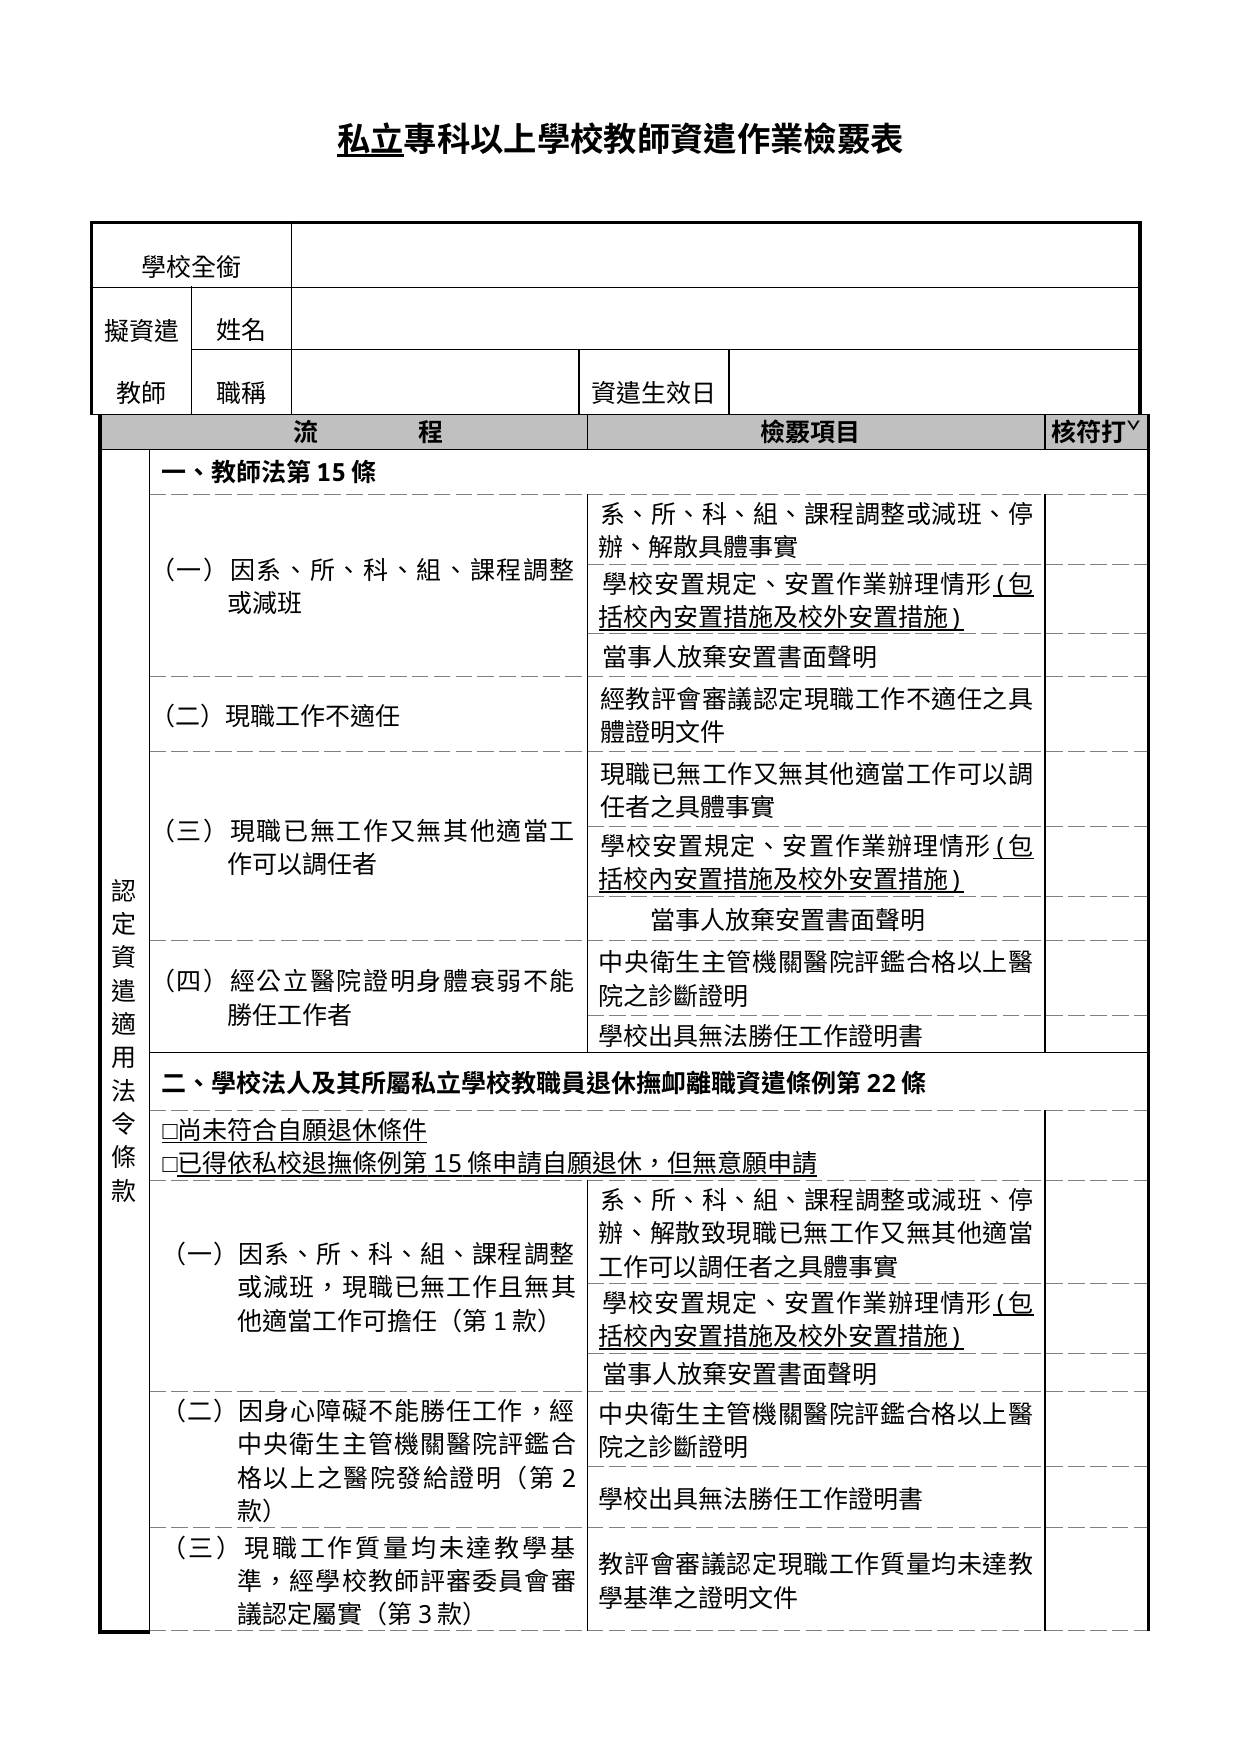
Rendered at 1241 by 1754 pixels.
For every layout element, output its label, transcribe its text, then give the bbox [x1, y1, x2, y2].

table_cell [1046, 1110, 1147, 1179]
table_header [292, 224, 1138, 286]
table_cell [1046, 826, 1147, 896]
table_cell 中央衛生主管機關醫院評鑑合格以上醫院之診斷證明 [588, 940, 1044, 1014]
table_cell [1046, 940, 1147, 1014]
table_cell [292, 288, 1138, 349]
table_cell 系、所、科、組、課程調整或減班、停辦、解散具體事實 [588, 494, 1044, 563]
table_cell （一）因系、所、科、組、課程調整或減班 [150, 494, 587, 676]
table_cell [292, 350, 578, 413]
table_cell 學校安置規定、安置作業辦理情形(包括校內安置措施及校外安置措施) [588, 826, 1044, 896]
table_cell 當事人放棄安置書面聲明 [588, 1353, 1044, 1391]
table_cell 擬資遣教師 [93, 288, 191, 413]
table_cell [1046, 1180, 1147, 1283]
table_header 核符打ˇ [1046, 415, 1147, 449]
table_cell [730, 350, 1138, 413]
table_cell 學校出具無法勝任工作證明書 [588, 1466, 1044, 1527]
table_cell 一、教師法第15條 [150, 450, 1147, 494]
table_cell （二）現職工作不適任 [150, 676, 587, 751]
table_cell 姓名 [192, 288, 291, 349]
table_cell 資遣生效日 [580, 350, 728, 413]
table_cell [1046, 494, 1147, 563]
table_cell 經教評會審議認定現職工作不適任之具體證明文件 [588, 676, 1044, 751]
table_cell （三）現職已無工作又無其他適當工作可以調任者 [150, 751, 587, 939]
table_cell 當事人放棄安置書面聲明 [588, 633, 1044, 676]
table_cell 認定資遣適用法令條款 [102, 450, 149, 1630]
table_cell [1046, 633, 1147, 676]
table_cell [1046, 564, 1147, 633]
table_cell （四）經公立醫院證明身體衰弱不能勝任工作者 [150, 940, 587, 1052]
table_cell [1046, 1391, 1147, 1466]
table_header 流 程 [102, 415, 587, 449]
table_header 檢覈項目 [588, 415, 1044, 449]
table_cell 學校安置規定、安置作業辦理情形(包括校內安置措施及校外安置措施) [588, 564, 1044, 633]
table_cell 學校出具無法勝任工作證明書 [588, 1015, 1044, 1052]
table_header 學校全銜 [93, 224, 291, 286]
table_cell 中央衛生主管機關醫院評鑑合格以上醫院之診斷證明 [588, 1391, 1044, 1466]
table_cell （二）因身心障礙不能勝任工作，經中央衛生主管機關醫院評鑑合格以上之醫院發給證明（第2款） [150, 1391, 587, 1527]
table_cell 系、所、科、組、課程調整或減班、停辦、解散致現職已無工作又無其他適當工作可以調任者之具體事實 [588, 1180, 1044, 1283]
table_cell （一）因系、所、科、組、課程調整或減班，現職已無工作且無其他適當工作可擔任（第1款） [150, 1180, 587, 1391]
table_cell [1046, 1466, 1147, 1527]
table_cell [1046, 1283, 1147, 1352]
table_cell 二、學校法人及其所屬私立學校教職員退休撫卹離職資遣條例第22條 [150, 1053, 1147, 1110]
table_cell [1046, 1527, 1147, 1630]
table_cell 現職已無工作又無其他適當工作可以調任者之具體事實 [588, 751, 1044, 826]
table_cell [1046, 676, 1147, 751]
table_cell [1046, 1015, 1147, 1052]
table_cell 學校安置規定、安置作業辦理情形(包括校內安置措施及校外安置措施) [588, 1283, 1044, 1352]
table_cell □尚未符合自願退休條件 □已得依私校退撫條例第15條申請自願退休，但無意願申請 [150, 1110, 1044, 1179]
table_cell 教評會審議認定現職工作質量均未達教學基準之證明文件 [588, 1527, 1044, 1630]
table_cell （三）現職工作質量均未達教學基準，經學校教師評審委員會審議認定屬實（第3款） [150, 1527, 587, 1630]
table_cell 職稱 [192, 350, 291, 413]
table_cell [1046, 751, 1147, 826]
table_cell [1046, 1353, 1147, 1391]
text 私立專科以上學校教師資遣作業檢覈表 [89, 96, 1152, 158]
table_cell 當事人放棄安置書面聲明 [588, 896, 1044, 939]
table_cell [1046, 896, 1147, 939]
